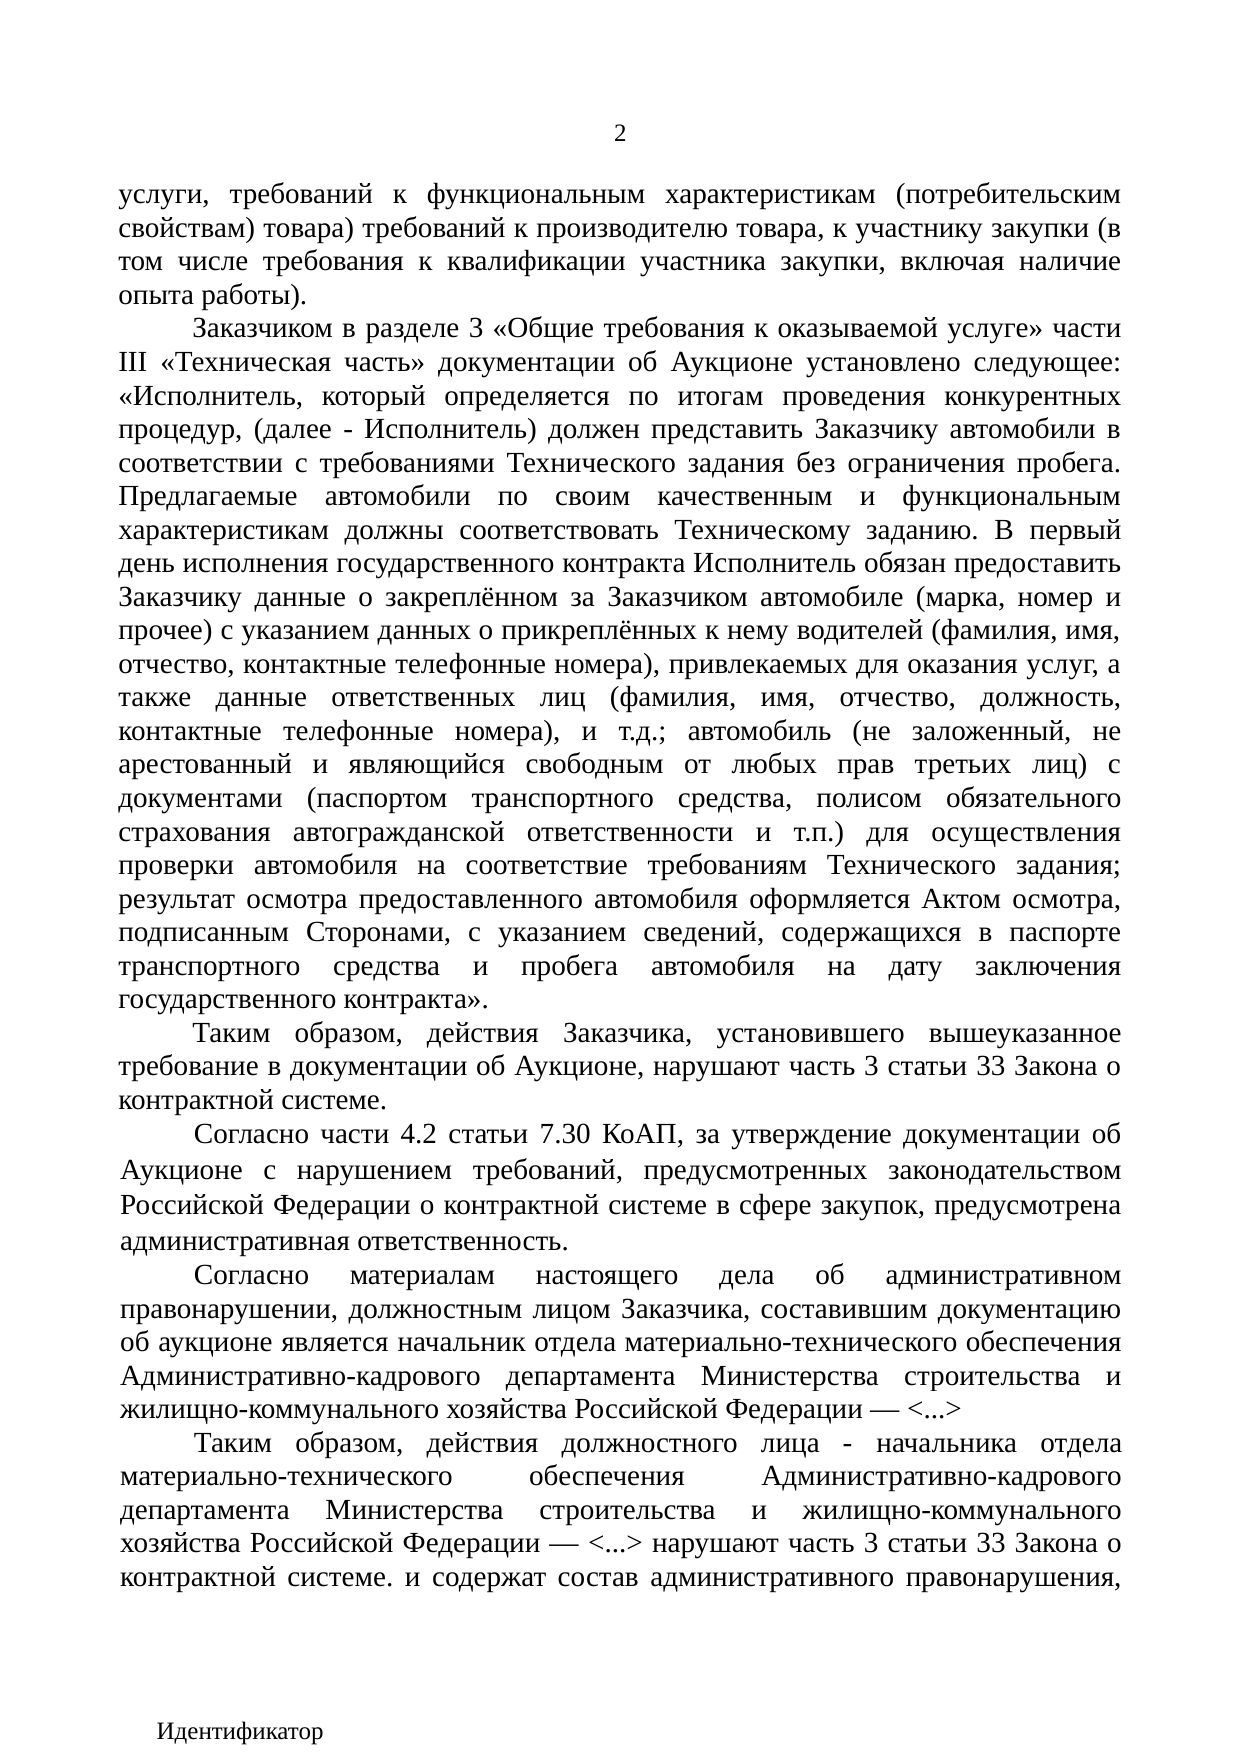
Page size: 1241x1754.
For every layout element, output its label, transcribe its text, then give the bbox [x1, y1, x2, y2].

text Согласно материалам настоящего дела об административном правонарушении, должностным лицом Заказчика, составившим документацию об аукционе является начальник отдела материально-технического обеспечения Административно-кадрового департамента Министерства строительства и жилищно-коммунального хозяйства Российской Федерации — <...> [120, 1257, 1122, 1425]
text Заказчиком в разделе 3 «Общие требования к оказываемой услуге» части III «Техническая часть» документации об Аукционе установлено следующее: «Исполнитель, который определяется по итогам проведения конкурентных процедур, (далее - Исполнитель) должен представить Заказчику автомобили в соответствии с требованиями Технического задания без ограничения пробега. Предлагаемые автомобили по своим качественным и функциональным характеристикам должны соответствовать Техническому заданию. В первый день исполнения государственного контракта Исполнитель обязан предоставить Заказчику данные о закреплённом за Заказчиком автомобиле (марка, номер и прочее) с указанием данных о прикреплённых к нему водителей (фамилия, имя, отчество, контактные телефонные номера), привлекаемых для оказания услуг, а также данные ответственных лиц (фамилия, имя, отчество, должность, контактные телефонные номера), и т.д.; автомобиль (не заложенный, не арестованный и являющийся свободным от любых прав третьих лиц) с документами (паспортом транспортного средства, полисом обязательного страхования автогражданской ответственности и т.п.) для осуществления проверки автомобиля на соответствие требованиям Технического задания; результат осмотра предоставленного автомобиля оформляется Актом осмотра, подписанным Сторонами, с указанием сведений, содержащихся в паспорте транспортного средства и пробега автомобиля на дату заключения государственного контракта». [118, 311, 1122, 1015]
text услуги, требований к функциональным характеристикам (потребительским свойствам) товара) требований к производителю товара, к участнику закупки (в том числе требования к квалификации участника закупки, включая наличие опыта работы). [118, 176, 1122, 311]
text Таким образом, действия должностного лица - начальника отдела материально-технического обеспечения Административно-кадрового департамента Министерства строительства и жилищно-коммунального хозяйства Российской Федерации — <...> нарушают часть 3 статьи 33 Закона о контрактной системе. и содержат состав административного правонарушения, [120, 1425, 1122, 1593]
text Согласно части 4.2 статьи 7.30 КоАП, за утверждение документации об Аукционе с нарушением требований, предусмотренных законодательством Российской Федерации о контрактной системе в сфере закупок, предусмотрена административная ответственность. [120, 1116, 1122, 1257]
text Таким образом, действия Заказчика, установившего вышеуказанное требование в документации об Аукционе, нарушают часть 3 статьи 33 Закона о контрактной системе. [118, 1015, 1122, 1116]
